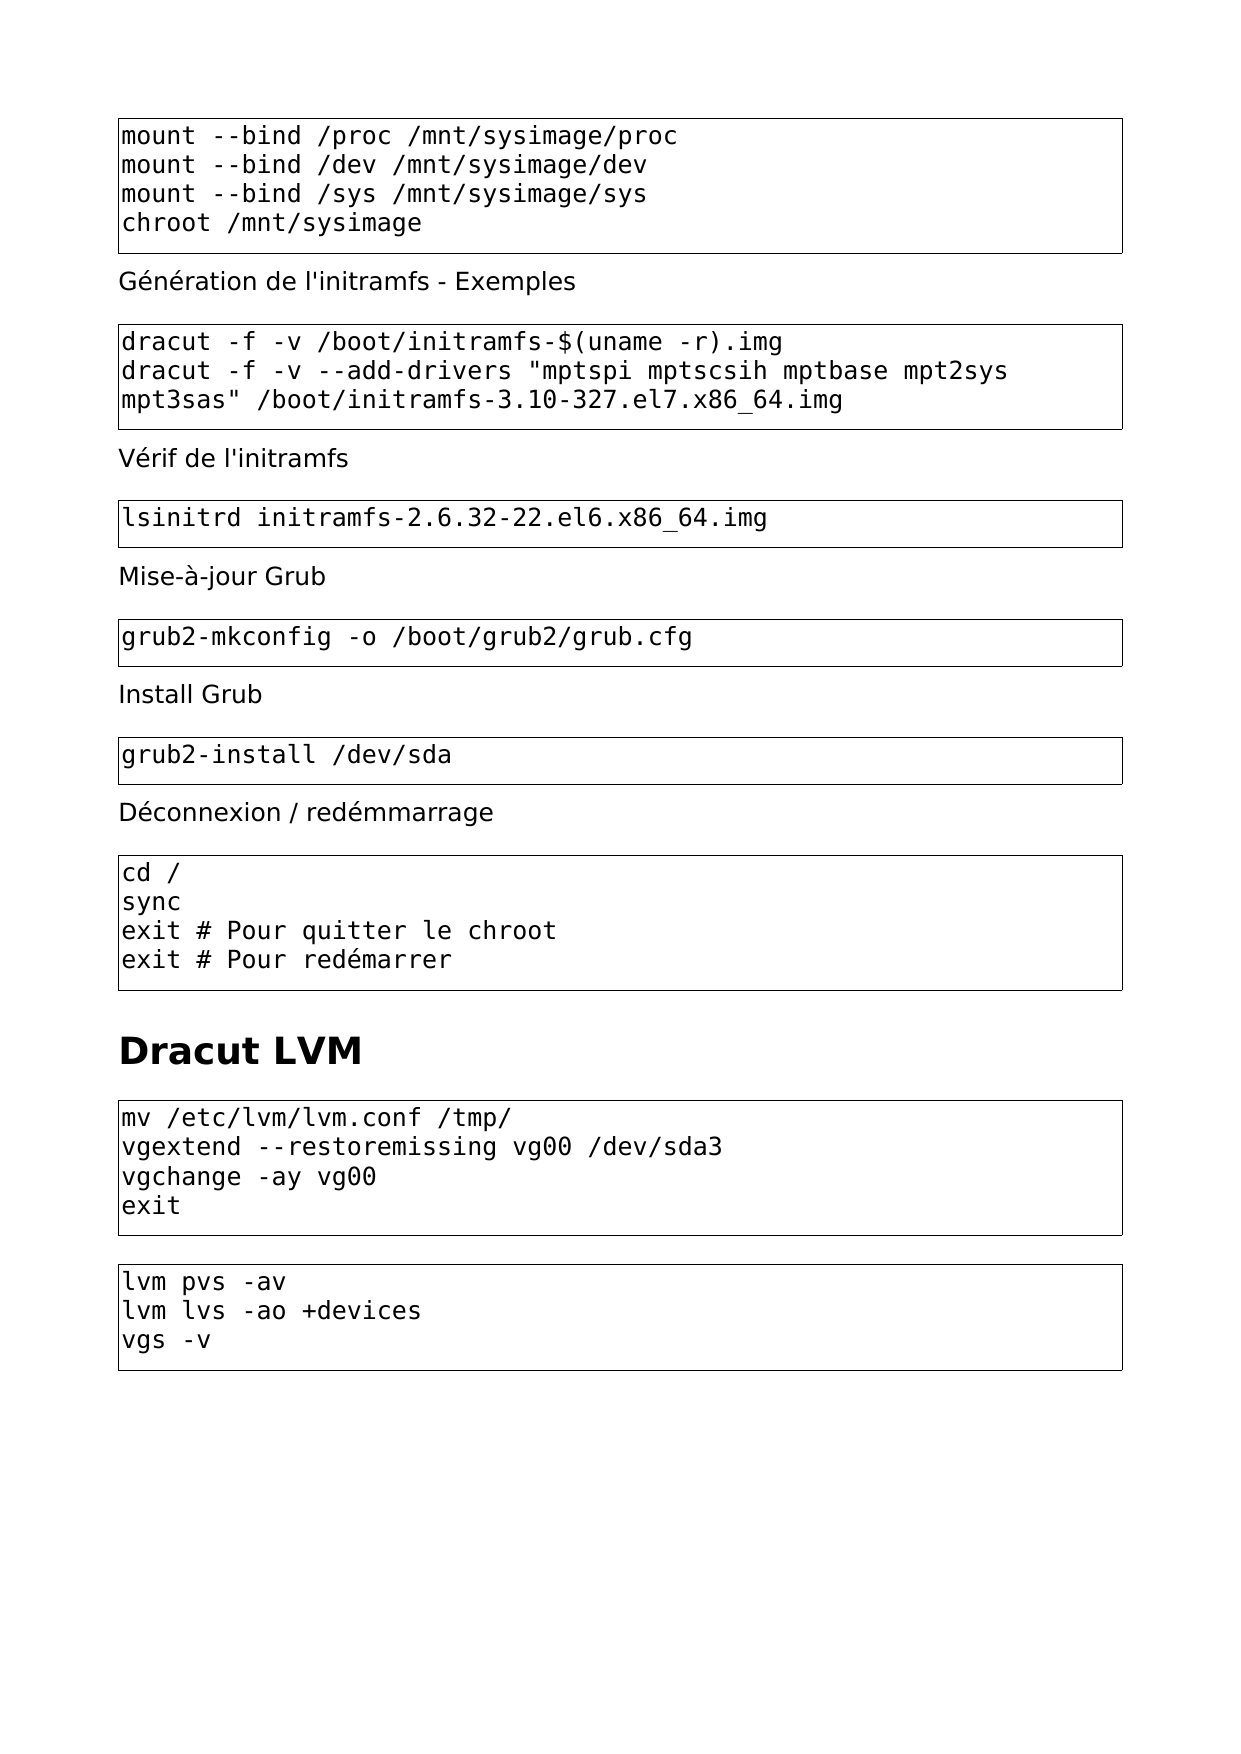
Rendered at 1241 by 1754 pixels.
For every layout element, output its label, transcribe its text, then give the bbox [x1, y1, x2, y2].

table_header grub2-mkconfig -o /boot/grub2/grub.cfg [119, 620, 1122, 666]
subtitle Dracut LVM [118, 1029, 1122, 1073]
text Déconnexion / redémmarrage [118, 799, 1122, 828]
text Vérif de l'initramfs [118, 444, 1122, 473]
text Mise-à-jour Grub [118, 562, 1122, 591]
table_header mv /etc/lvm/lvm.conf /tmp/ vgextend --restoremissing vg00 /dev/sda3 vgchange -ay vg00 exit [119, 1101, 1122, 1235]
text Install Grub [118, 680, 1122, 709]
table_header lvm pvs -av lvm lvs -ao +devices vgs -v [119, 1265, 1122, 1369]
table_header dracut -f -v /boot/initramfs-$(uname -r).img dracut -f -v --add-drivers "mptspi mptscsih mptbase mpt2sys mpt3sas" /boot/initramfs-3.10-327.el7.x86_64.img [119, 325, 1122, 429]
text Génération de l'initramfs - Exemples [118, 267, 1122, 297]
table_header lsinitrd initramfs-2.6.32-22.el6.x86_64.img [119, 501, 1122, 547]
table_header mount --bind /proc /mnt/sysimage/proc mount --bind /dev /mnt/sysimage/dev mount --bind /sys /mnt/sysimage/sys chroot /mnt/sysimage [119, 119, 1122, 252]
table_header grub2-install /dev/sda [119, 738, 1122, 784]
table_header cd / sync exit # Pour quitter le chroot exit # Pour redémarrer [119, 856, 1122, 989]
